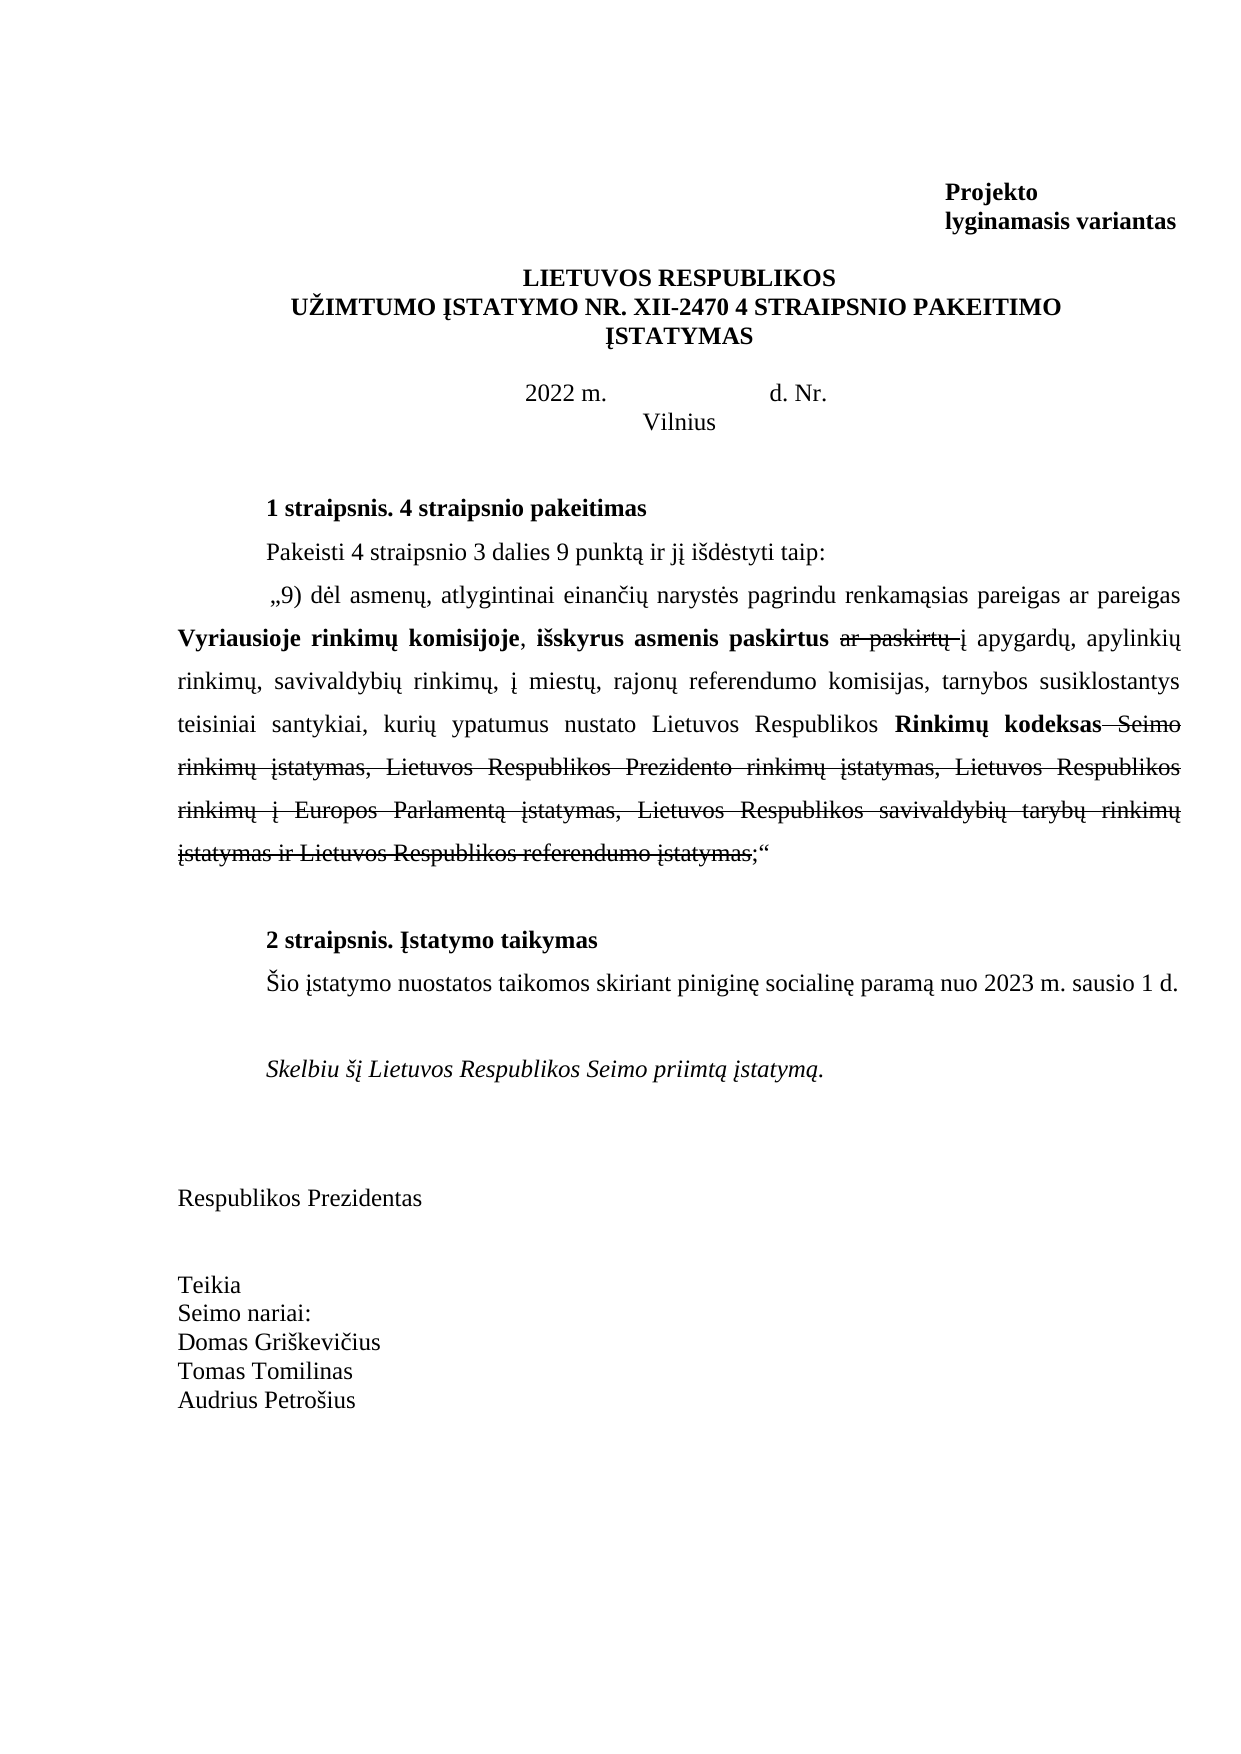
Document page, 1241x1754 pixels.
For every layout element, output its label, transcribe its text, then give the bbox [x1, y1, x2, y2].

text Seimo nariai: [177, 1298, 1181, 1327]
text Tomas Tomilinas [177, 1356, 1181, 1385]
text UŽIMTUMO ĮSTATYMO NR. XII-2470 4 STRAIPSNIO PAKEITIMO [177, 292, 1181, 321]
text Vilnius [177, 407, 1181, 436]
text Šio įstatymo nuostatos taikomos skiriant piniginę socialinę paramą nuo 2023 m. sausio 1 d. [177, 968, 1181, 997]
text Pakeisti 4 straipsnio 3 dalies 9 punktą ir jį išdėstyti taip: [177, 537, 1181, 565]
text LIETUVOS RESPUBLIKOS [177, 263, 1181, 292]
text „9) dėl asmenų, atlygintinai einančių narystės pagrindu renkamąsias pareigas ar pareigas Vyriausioje rinkimų komisijoje, išskyrus asmenis paskirtus ar paskirtų į apygardų, apylinkių rinkimų, savivaldybių rinkimų, į miestų, rajonų referendumo komisijas, tarnybos susiklostantys teisiniai santykiai, kurių ypatumus nustato Lietuvos Respublikos Rinkimų kodeksas Seimo rinkimų įstatymas, Lietuvos Respublikos Prezidento rinkimų įstatymas, Lietuvos Respublikos rinkimų į Europos Parlamentą įstatymas, Lietuvos Respublikos savivaldybių tarybų rinkimų įstatymas ir Lietuvos Respublikos referendumo įstatymas;“ [177, 769, 1181, 811]
text ĮSTATYMAS [177, 321, 1181, 350]
text „9) dėl asmenų, atlygintinai einančių narystės pagrindu renkamąsias pareigas ar pareigas Vyriausioje rinkimų komisijoje, išskyrus asmenis paskirtus ar paskirtų į apygardų, apylinkių rinkimų, savivaldybių rinkimų, į miestų, rajonų referendumo komisijas, tarnybos susiklostantys teisiniai santykiai, kurių ypatumus nustato Lietuvos Respublikos Rinkimų kodeksas Seimo rinkimų įstatymas, Lietuvos Respublikos Prezidento rinkimų įstatymas, Lietuvos Respublikos rinkimų į Europos Parlamentą įstatymas, Lietuvos Respublikos savivaldybių tarybų rinkimų įstatymas ir Lietuvos Respublikos referendumo įstatymas;“ [177, 812, 1181, 867]
text „9) dėl asmenų, atlygintinai einančių narystės pagrindu renkamąsias pareigas ar pareigas Vyriausioje rinkimų komisijoje, išskyrus asmenis paskirtus ar paskirtų į apygardų, apylinkių rinkimų, savivaldybių rinkimų, į miestų, rajonų referendumo komisijas, tarnybos susiklostantys teisiniai santykiai, kurių ypatumus nustato Lietuvos Respublikos Rinkimų kodeksas Seimo rinkimų įstatymas, Lietuvos Respublikos Prezidento rinkimų įstatymas, Lietuvos Respublikos rinkimų į Europos Parlamentą įstatymas, Lietuvos Respublikos savivaldybių tarybų rinkimų įstatymas ir Lietuvos Respublikos referendumo įstatymas;“ [177, 580, 1181, 768]
text Projekto [945, 177, 1181, 206]
text 2022 m. d. Nr. [177, 378, 1181, 407]
text 2 straipsnis. Įstatymo taikymas [177, 925, 1181, 953]
text 1 straipsnis. 4 straipsnio pakeitimas [177, 493, 1181, 522]
text Audrius Petrošius [177, 1385, 1181, 1413]
text lyginamasis variantas [945, 206, 1181, 235]
text Skelbiu šį Lietuvos Respublikos Seimo priimtą įstatymą. [177, 1054, 1181, 1083]
text Teikia [177, 1270, 1181, 1298]
text Domas Griškevičius [177, 1327, 1181, 1356]
text Respublikos Prezidentas [177, 1183, 1181, 1212]
